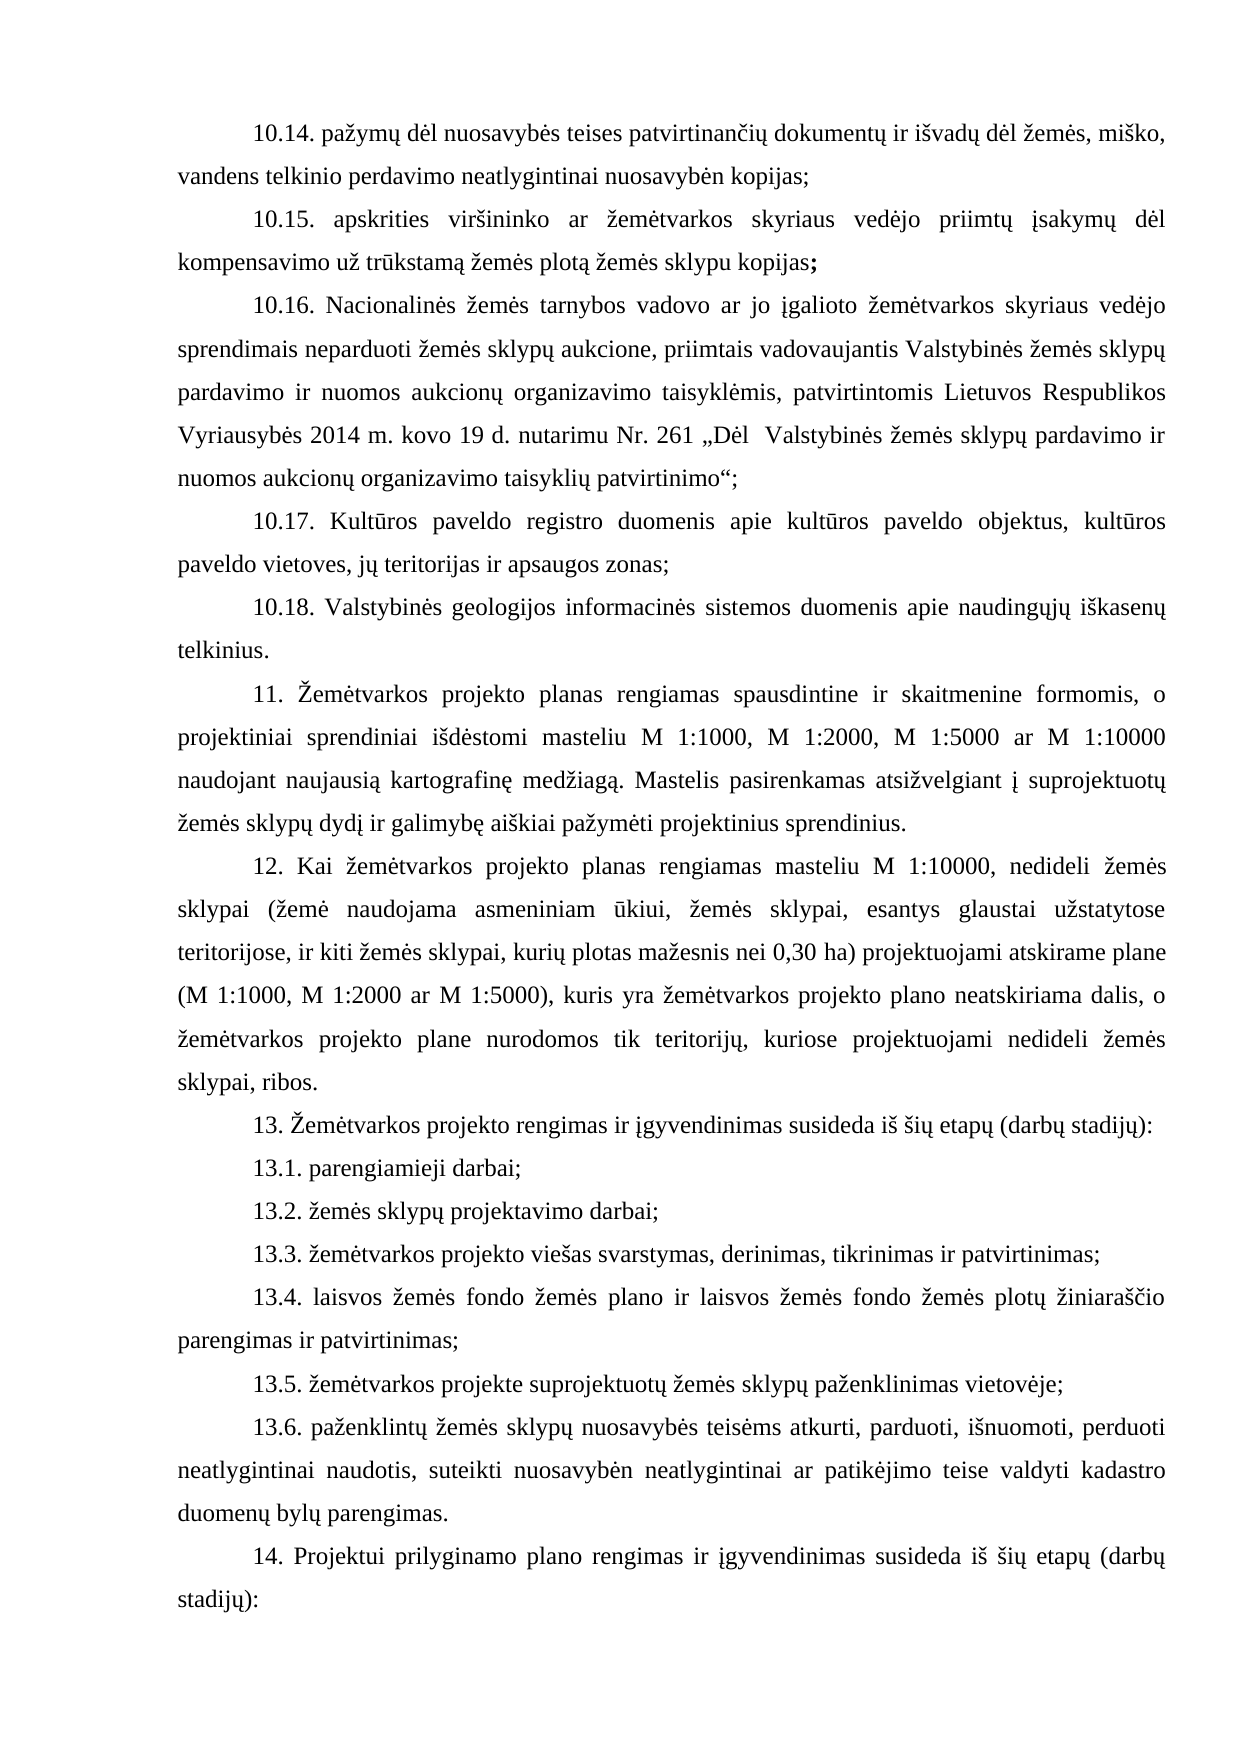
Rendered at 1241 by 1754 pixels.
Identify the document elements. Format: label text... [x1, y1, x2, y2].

text 13.2. žemės sklypų projektavimo darbai; [177, 1196, 1167, 1225]
text 13.4. laisvos žemės fondo žemės plano ir laisvos žemės fondo žemės plotų žiniaraščio parengimas ir patvirtinimas; [177, 1282, 1167, 1354]
text 10.15. apskrities viršininko ar žemėtvarkos skyriaus vedėjo priimtų įsakymų dėl kompensavimo už trūkstamą žemės plotą žemės sklypu kopijas; [177, 204, 1167, 276]
text 13.1. parengiamieji darbai; [177, 1153, 1167, 1182]
text 13.6. paženklintų žemės sklypų nuosavybės teisėms atkurti, parduoti, išnuomoti, perduoti neatlygintinai naudotis, suteikti nuosavybėn neatlygintinai ar patikėjimo teise valdyti kadastro duomenų bylų parengimas. [177, 1412, 1167, 1527]
text 11. Žemėtvarkos projekto planas rengiamas spausdintine ir skaitmenine formomis, o projektiniai sprendiniai išdėstomi masteliu M 1:1000, M 1:2000, M 1:5000 ar M 1:10000 naudojant naujausią kartografinę medžiagą. Mastelis pasirenkamas atsižvelgiant į suprojektuotų žemės sklypų dydį ir galimybę aiškiai pažymėti projektinius sprendinius. [177, 679, 1167, 837]
text 12. Kai žemėtvarkos projekto planas rengiamas masteliu M 1:10000, nedideli žemės sklypai (žemė naudojama asmeniniam ūkiui, žemės sklypai, esantys glaustai užstatytose teritorijose, ir kiti žemės sklypai, kurių plotas mažesnis nei 0,30 ha) projektuojami atskirame plane (M 1:1000, M 1:2000 ar M 1:5000), kuris yra žemėtvarkos projekto plano neatskiriama dalis, o žemėtvarkos projekto plane nurodomos tik teritorijų, kuriose projektuojami nedideli žemės sklypai, ribos. [177, 851, 1167, 1096]
text 13.5. žemėtvarkos projekte suprojektuotų žemės sklypų paženklinimas vietovėje; [177, 1369, 1167, 1397]
text 10.18. Valstybinės geologijos informacinės sistemos duomenis apie naudingųjų iškasenų telkinius. [177, 592, 1167, 664]
text 10.14. pažymų dėl nuosavybės teises patvirtinančių dokumentų ir išvadų dėl žemės, miško, vandens telkinio perdavimo neatlygintinai nuosavybėn kopijas; [177, 118, 1167, 190]
text 10.16. Nacionalinės žemės tarnybos vadovo ar jo įgalioto žemėtvarkos skyriaus vedėjo sprendimais neparduoti žemės sklypų aukcione, priimtais vadovaujantis Valstybinės žemės sklypų pardavimo ir nuomos aukcionų organizavimo taisyklėmis, patvirtintomis Lietuvos Respublikos Vyriausybės 2014 m. kovo 19 d. nutarimu Nr. 261 „Dėl Valstybinės žemės sklypų pardavimo ir nuomos aukcionų organizavimo taisyklių patvirtinimo“; [177, 291, 1167, 492]
text 10.17. Kultūros paveldo registro duomenis apie kultūros paveldo objektus, kultūros paveldo vietoves, jų teritorijas ir apsaugos zonas; [177, 506, 1167, 578]
text 14. Projektui prilyginamo plano rengimas ir įgyvendinimas susideda iš šių etapų (darbų stadijų): [177, 1541, 1167, 1613]
text 13.3. žemėtvarkos projekto viešas svarstymas, derinimas, tikrinimas ir patvirtinimas; [177, 1239, 1167, 1268]
text 13. Žemėtvarkos projekto rengimas ir įgyvendinimas susideda iš šių etapų (darbų stadijų): [177, 1110, 1167, 1139]
